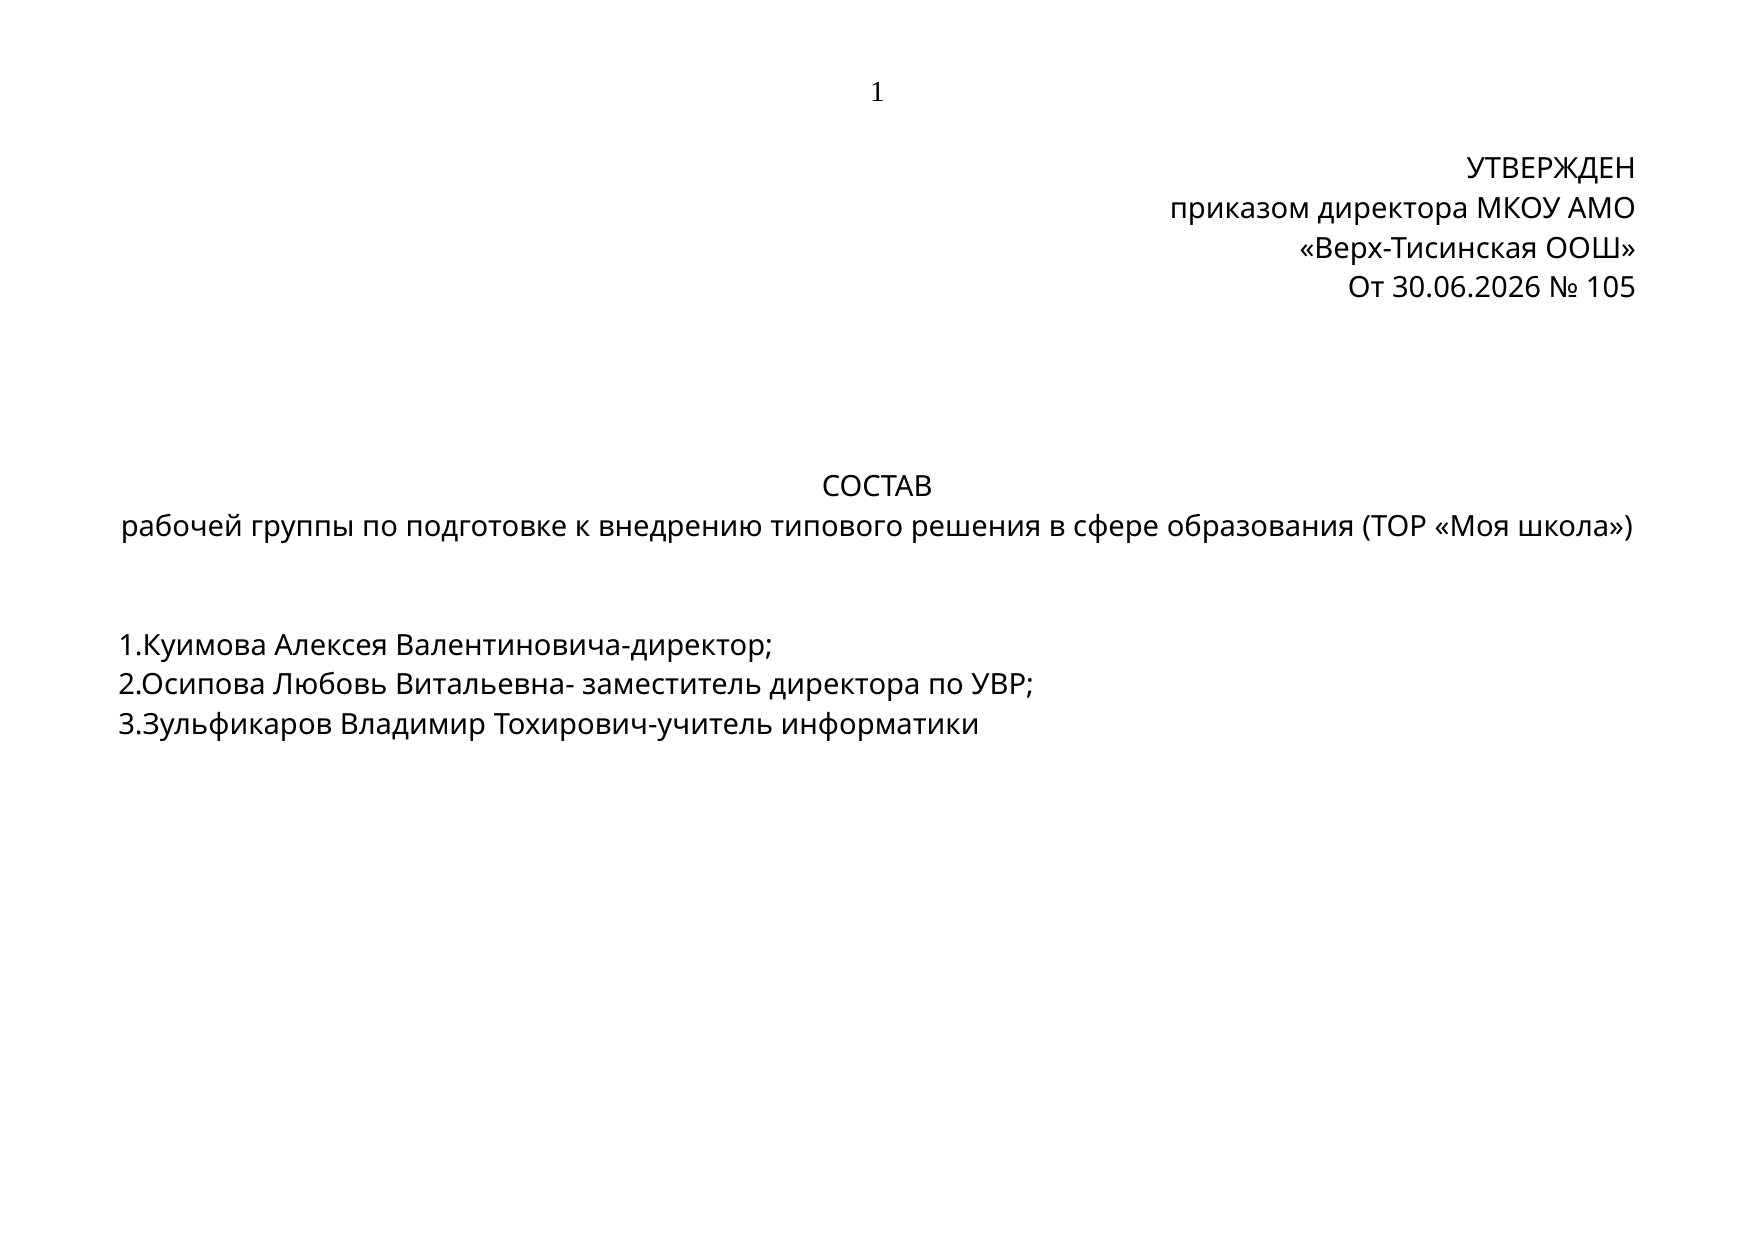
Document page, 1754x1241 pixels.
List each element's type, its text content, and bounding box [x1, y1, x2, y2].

text рабочей группы по подготовке к внедрению типового решения в сфере образования (ТОР «Моя школа») [118, 505, 1636, 544]
text СОСТАВ [118, 465, 1636, 505]
text «Верх-Тисинская ООШ» [118, 227, 1636, 267]
text приказом директора МКОУ АМО [118, 187, 1636, 227]
text 3.Зульфикаров Владимир Тохирович-учитель информатики [118, 703, 1636, 743]
text УТВЕРЖДЕН [118, 148, 1636, 187]
text 1.Куимова Алексея Валентиновича-директор; [118, 624, 1636, 664]
text От 30.06.2026 № 105 [118, 267, 1636, 306]
text 2.Осипова Любовь Витальевна- заместитель директора по УВР; [118, 664, 1636, 703]
